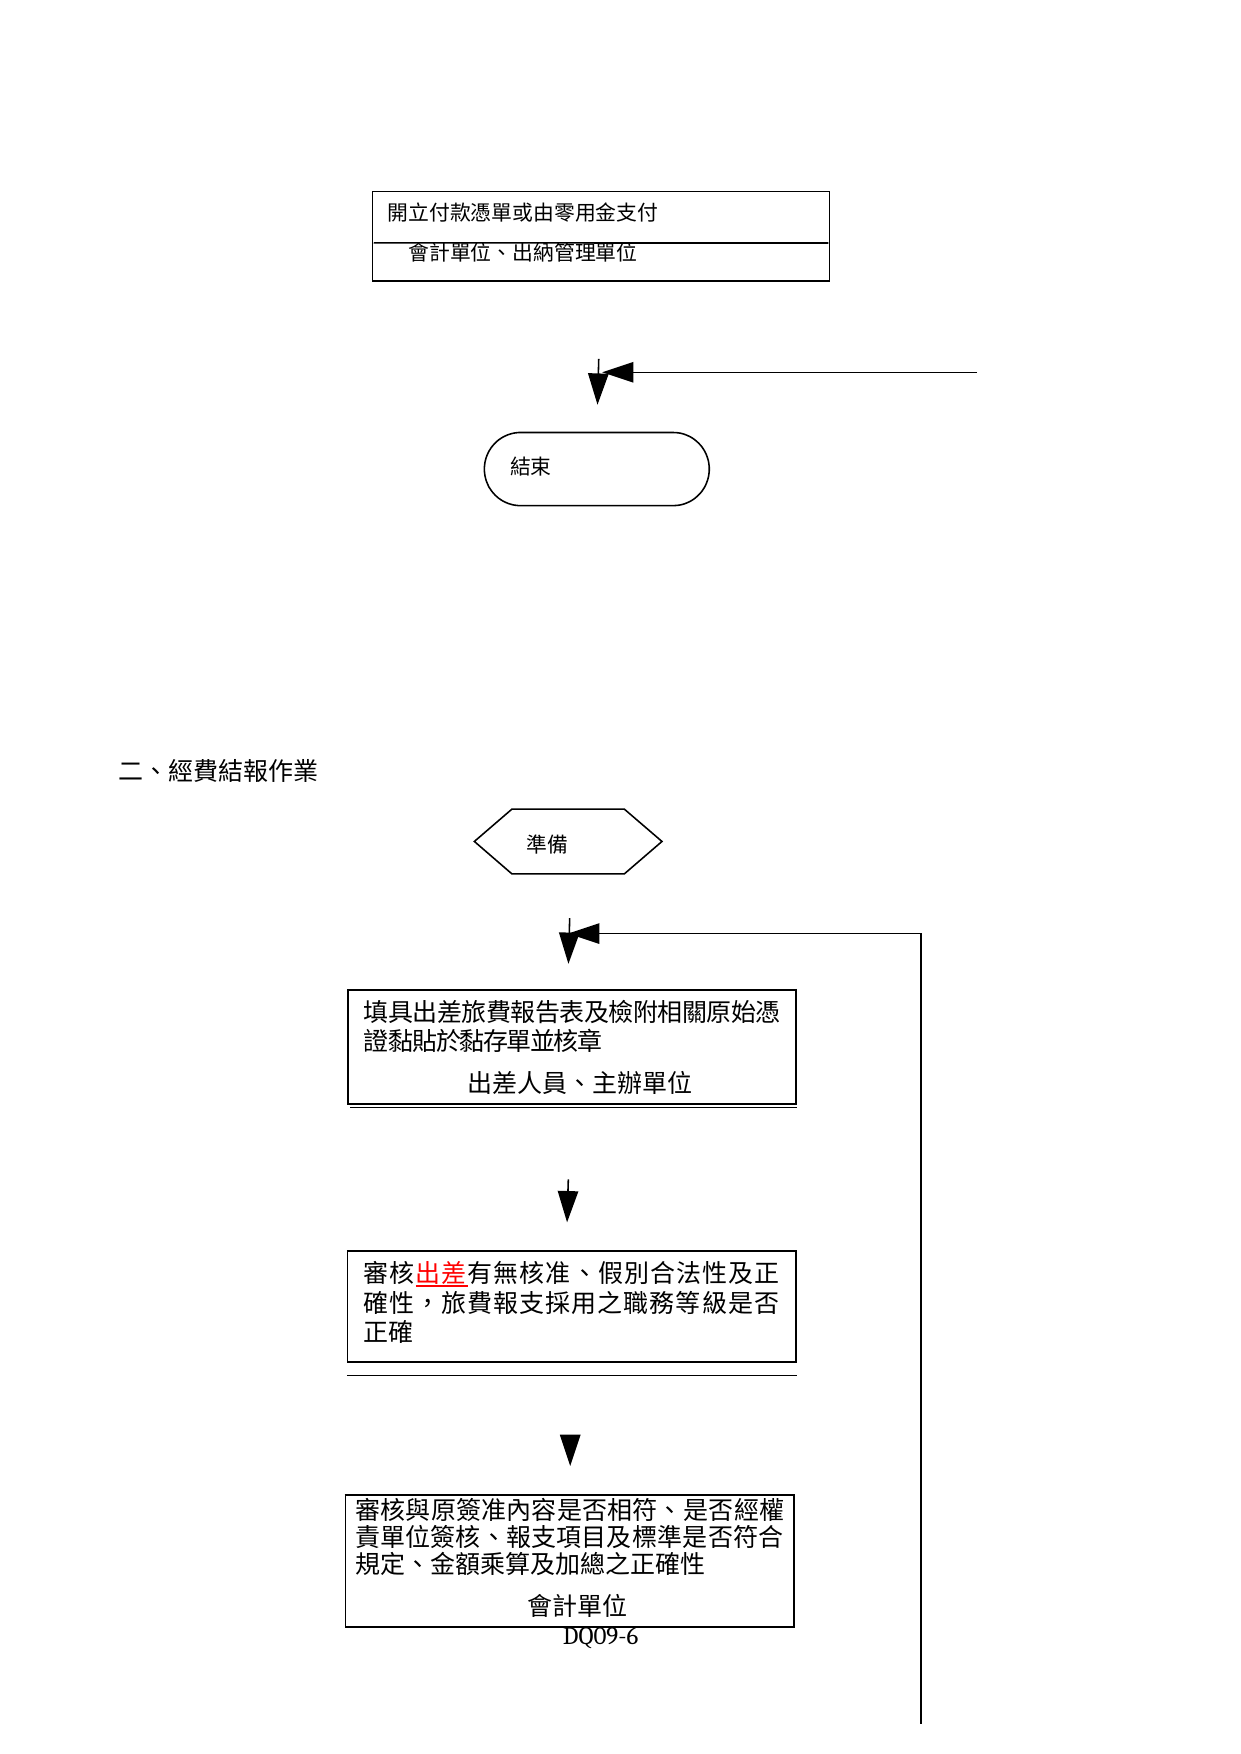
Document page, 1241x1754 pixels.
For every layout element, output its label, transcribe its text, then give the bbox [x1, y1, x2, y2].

text 出差人員、主辦單位 [364, 1064, 795, 1095]
text 二、經費結報作業 [118, 728, 1122, 790]
text 會計單位 [355, 1586, 793, 1622]
text 審核與原簽准內容是否相符、是否經權責單位簽核、報支項目及標準是否符合規定、金額乘算及加總之正確性 [355, 1497, 784, 1579]
text 填具出差旅費報告表及檢附相關原始憑證黏貼於黏存單並核章 [364, 998, 781, 1056]
text 審核出差有無核准、假別合法性及正確性，旅費報支採用之職務等級是否正確 [363, 1259, 780, 1347]
